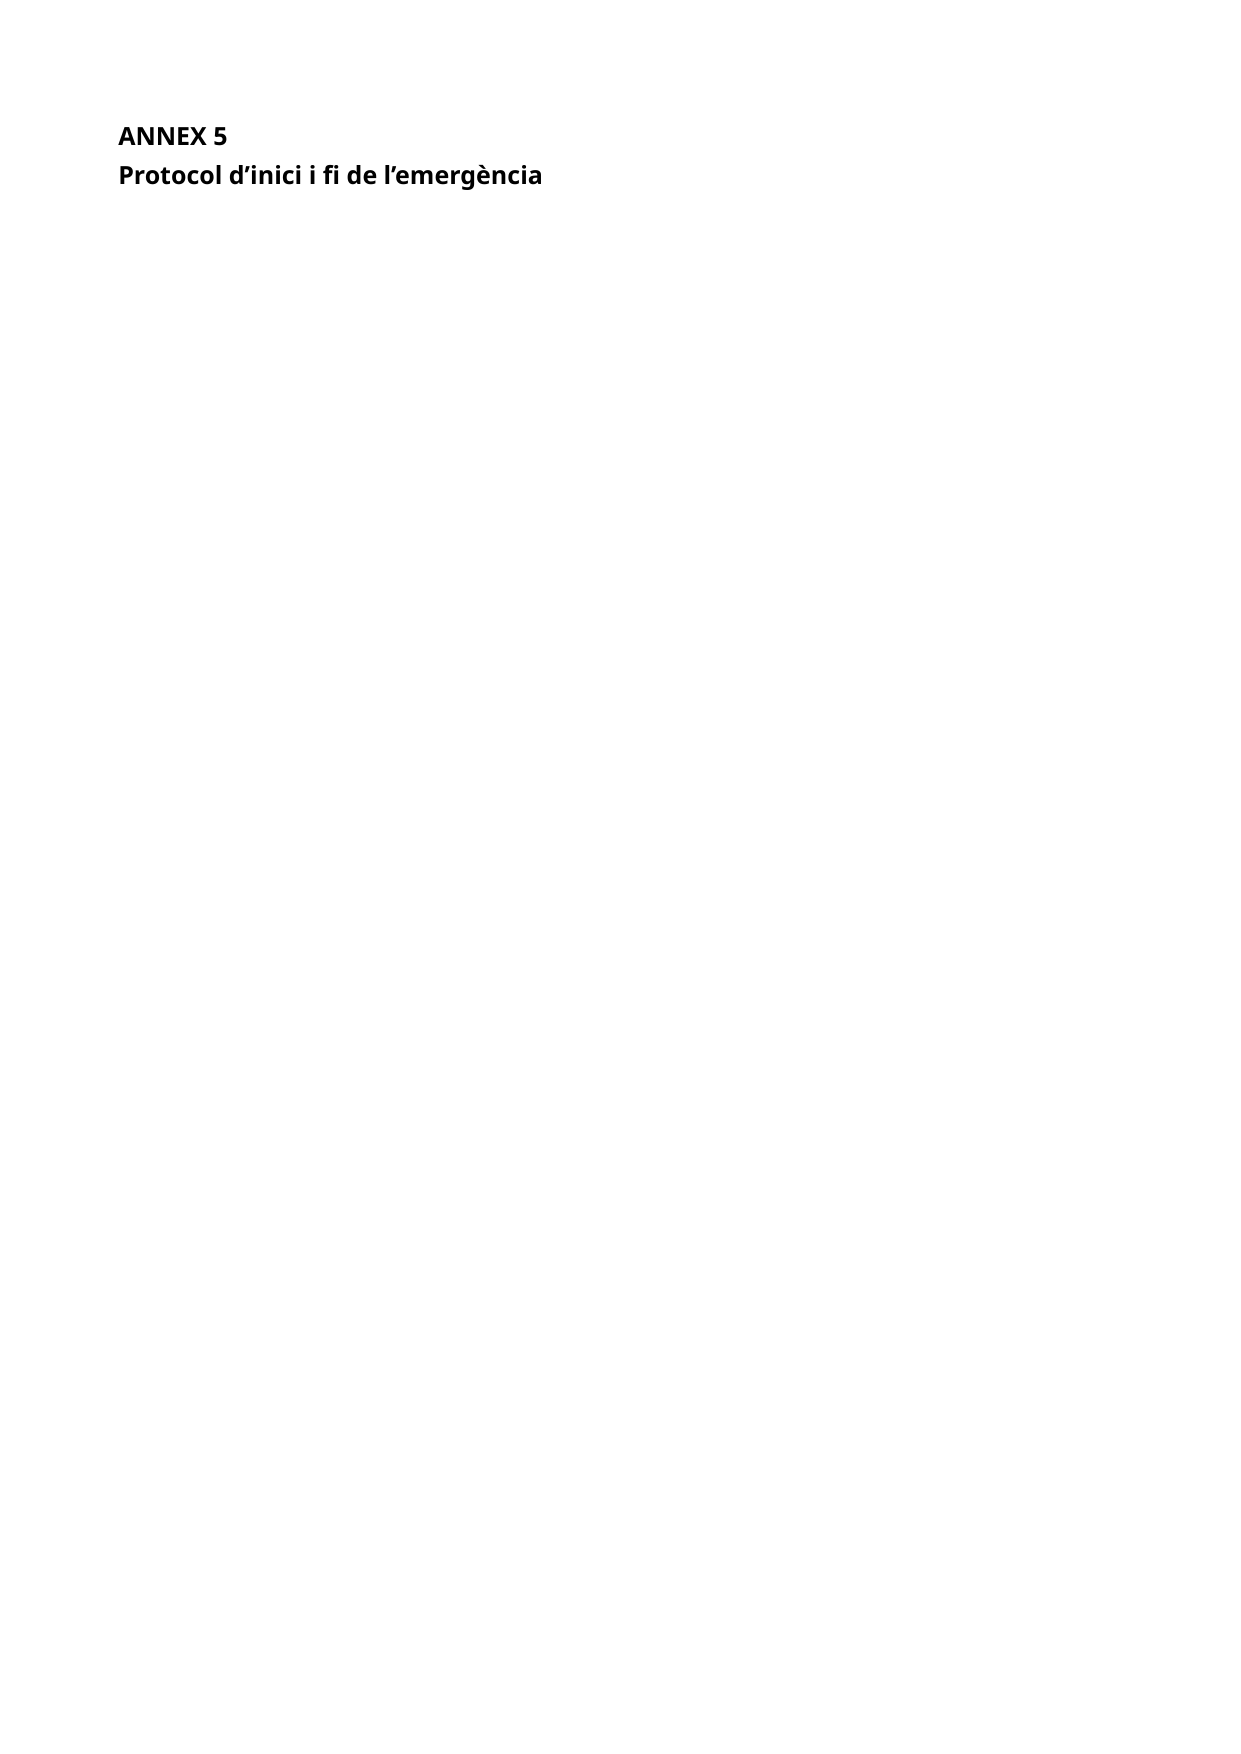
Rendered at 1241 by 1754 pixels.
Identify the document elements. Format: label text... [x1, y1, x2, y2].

text Protocol d’inici i fi de l’emergència [118, 157, 1122, 191]
text ANNEX 5 [118, 118, 1122, 152]
